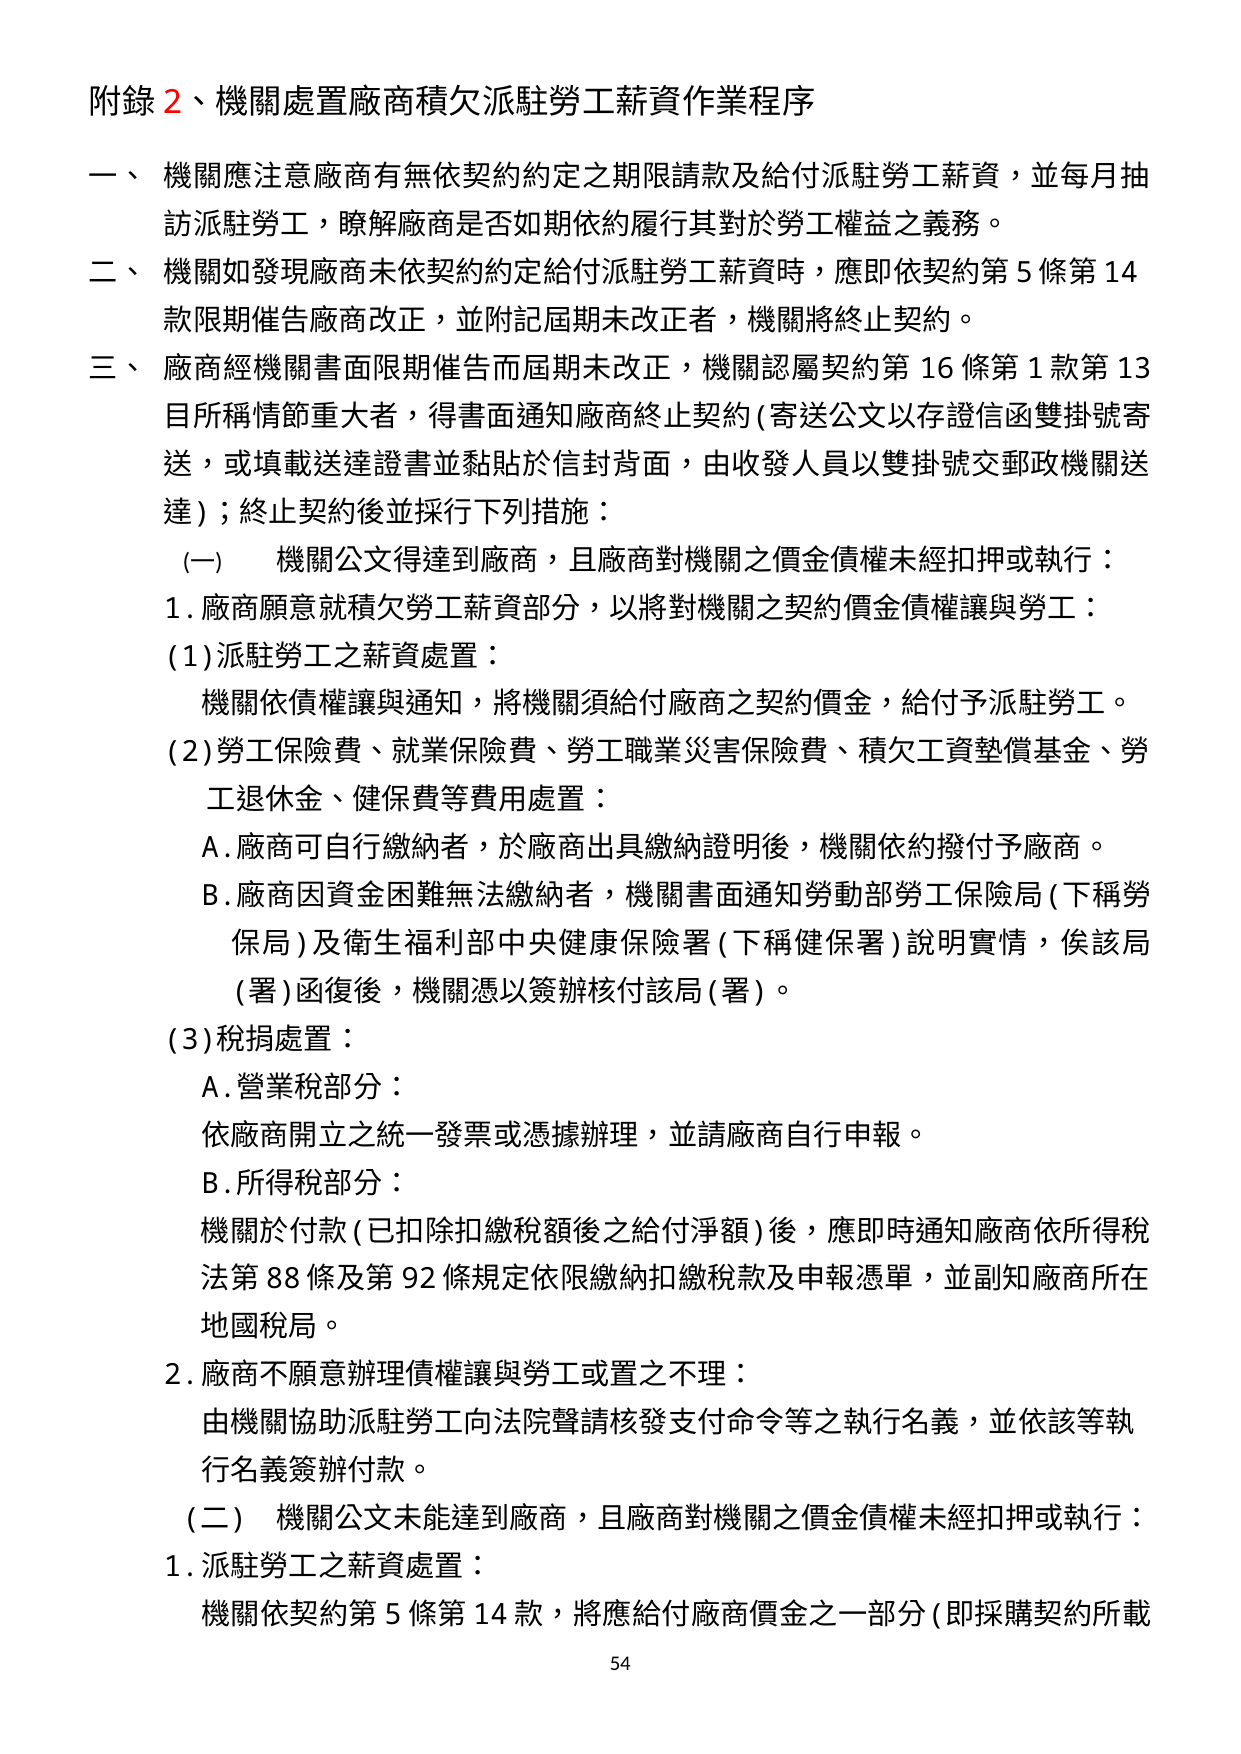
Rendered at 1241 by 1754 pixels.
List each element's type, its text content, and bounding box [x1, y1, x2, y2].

list 機關如發現廠商未依契約約定給付派駐勞工薪資時，應即依契約第5條第14款限期催告廠商改正，並附記屆期未改正者，機關將終止契約。 [89, 244, 1152, 340]
text 由機關協助派駐勞工向法院聲請核發支付命令等之執行名義，並依該等執行名義簽辦付款。 [201, 1394, 1152, 1490]
list 機關應注意廠商有無依契約約定之期限請款及給付派駐勞工薪資，並每月抽訪派駐勞工，瞭解廠商是否如期依約履行其對於勞工權益之義務。 [89, 148, 1152, 244]
text (2)勞工保險費、就業保險費、勞工職業災害保險費、積欠工資墊償基金、勞工退休金、健保費等費用處置： [164, 723, 1152, 819]
list 廠商願意就積欠勞工薪資部分，以將對機關之契約價金債權讓與勞工： [164, 580, 1152, 628]
text B.廠商因資金困難無法繳納者，機關書面通知勞動部勞工保險局(下稱勞保局)及衛生福利部中央健康保險署(下稱健保署)說明實情，俟該局(署)函復後，機關憑以簽辦核付該局(署)。 [201, 867, 1152, 1011]
text B.所得稅部分： [201, 1155, 1152, 1203]
text 依廠商開立之統一發票或憑據辦理，並請廠商自行申報。 [201, 1107, 1152, 1155]
text 附錄2、機關處置廠商積欠派駐勞工薪資作業程序 [89, 75, 1152, 123]
text (3)稅捐處置： [164, 1011, 1152, 1059]
list 廠商經機關書面限期催告而屆期未改正，機關認屬契約第16條第1款第13目所稱情節重大者，得書面通知廠商終止契約(寄送公文以存證信函雙掛號寄送，或填載送達證書並黏貼於信封背面，由收發人員以雙掛號交郵政機關送達)；終止契約後並採行下列措施： [89, 340, 1152, 532]
text A.廠商可自行繳納者，於廠商出具繳納證明後，機關依約撥付予廠商。 [201, 819, 1152, 867]
text 機關依契約第5條第14款，將應給付廠商價金之一部分(即採購契約所載 [201, 1586, 1152, 1634]
text 機關依債權讓與通知，將機關須給付廠商之契約價金，給付予派駐勞工。 [201, 676, 1152, 723]
text A.營業稅部分： [201, 1059, 1152, 1107]
list 機關公文得達到廠商，且廠商對機關之價金債權未經扣押或執行： [182, 532, 1152, 580]
list 廠商不願意辦理債權讓與勞工或置之不理： [164, 1346, 1152, 1394]
text 機關於付款(已扣除扣繳稅額後之給付淨額)後，應即時通知廠商依所得稅法第88條及第92條規定依限繳納扣繳稅款及申報憑單，並副知廠商所在地國稅局。 [201, 1203, 1152, 1346]
list 派駐勞工之薪資處置： [164, 1538, 1152, 1586]
text (1)派駐勞工之薪資處置： [164, 628, 1152, 676]
list 機關公文未能達到廠商，且廠商對機關之價金債權未經扣押或執行： [182, 1490, 1152, 1538]
